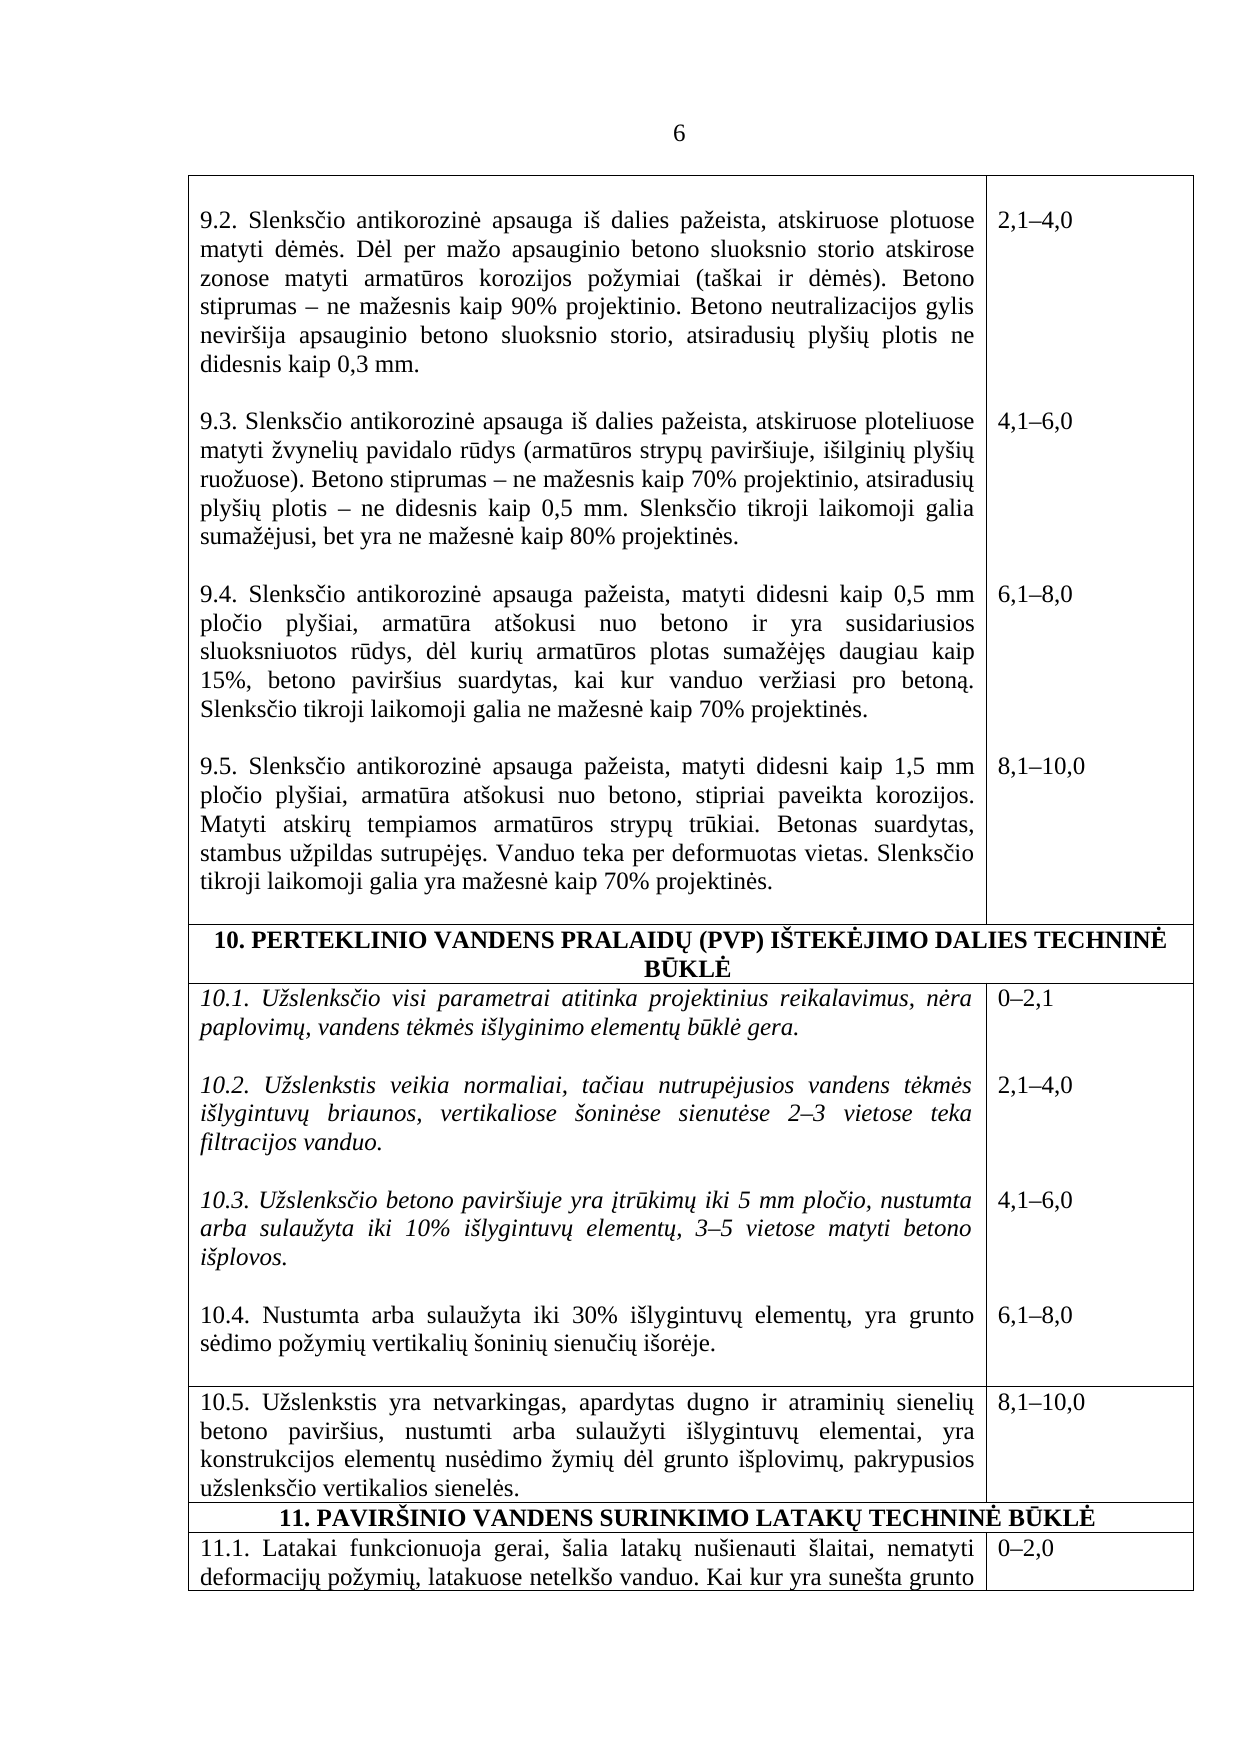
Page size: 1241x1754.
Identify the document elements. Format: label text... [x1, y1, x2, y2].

table_cell 2,1–4,0 4,1–6,0 6,1–8,0 8,1–10,0 [987, 176, 1193, 924]
table_cell 0–2,1 2,1–4,0 4,1–6,0 6,1–8,0 [987, 984, 1193, 1386]
table_cell 11. PAVIRŠINIO VANDENS SURINKIMO LATAKŲ TECHNINĖ BŪKLĖ [189, 1503, 1193, 1532]
table_cell 10.5. Užslenkstis yra netvarkingas, apardytas dugno ir atraminių sienelių betono paviršius, nustumti arba sulaužyti išlygintuvų elementai, yra konstrukcijos elementų nusėdimo žymių dėl grunto išplovimų, pakrypusios užslenksčio vertikalios sienelės. [189, 1387, 986, 1502]
table_cell 10.1. Užslenksčio visi parametrai atitinka projektinius reikalavimus, nėra paplovimų, vandens tėkmės išlyginimo elementų būklė gera. 10.2. Užslenkstis veikia normaliai, tačiau nutrupėjusios vandens tėkmės išlygintuvų briaunos, vertikaliose šoninėse sienutėse 2–3 vietose teka filtracijos vanduo. 10.3. Užslenksčio betono paviršiuje yra įtrūkimų iki 5 mm pločio, nustumta arba sulaužyta iki 10% išlygintuvų elementų, 3–5 vietose matyti betono išplovos. 10.4. Nustumta arba sulaužyta iki 30% išlygintuvų elementų, yra grunto sėdimo požymių vertikalių šoninių sienučių išorėje. [189, 984, 986, 1386]
table_cell 10. PERTEKLINIO VANDENS PRALAIDŲ (PVP) IŠTEKĖJIMO DALIES TECHNINĖ BŪKLĖ [189, 925, 1193, 982]
table_cell 11.1. Latakai funkcionuoja gerai, šalia latakų nušienauti šlaitai, nematyti deformacijų požymių, latakuose netelkšo vanduo. Kai kur yra sunešta grunto [189, 1533, 986, 1590]
table_cell 0–2,0 [987, 1533, 1193, 1590]
table_cell 9.2. Slenksčio antikorozinė apsauga iš dalies pažeista, atskiruose plotuose matyti dėmės. Dėl per mažo apsauginio betono sluoksnio storio atskirose zonose matyti armatūros korozijos požymiai (taškai ir dėmės). Betono stiprumas – ne mažesnis kaip 90% projektinio. Betono neutralizacijos gylis neviršija apsauginio betono sluoksnio storio, atsiradusių plyšių plotis ne didesnis kaip 0,3 mm. 9.3. Slenksčio antikorozinė apsauga iš dalies pažeista, atskiruose ploteliuose matyti žvynelių pavidalo rūdys (armatūros strypų paviršiuje, išilginių plyšių ruožuose). Betono stiprumas – ne mažesnis kaip 70% projektinio, atsiradusių plyšių plotis – ne didesnis kaip 0,5 mm. Slenksčio tikroji laikomoji galia sumažėjusi, bet yra ne mažesnė kaip 80% projektinės. 9.4. Slenksčio antikorozinė apsauga pažeista, matyti didesni kaip 0,5 mm pločio plyšiai, armatūra atšokusi nuo betono ir yra susidariusios sluoksniuotos rūdys, dėl kurių armatūros plotas sumažėjęs daugiau kaip 15%, betono paviršius suardytas, kai kur vanduo veržiasi pro betoną. Slenksčio tikroji laikomoji galia ne mažesnė kaip 70% projektinės. 9.5. Slenksčio antikorozinė apsauga pažeista, matyti didesni kaip 1,5 mm pločio plyšiai, armatūra atšokusi nuo betono, stipriai paveikta korozijos. Matyti atskirų tempiamos armatūros strypų trūkiai. Betonas suardytas, stambus užpildas sutrupėjęs. Vanduo teka per deformuotas vietas. Slenksčio tikroji laikomoji galia yra mažesnė kaip 70% projektinės. [189, 176, 986, 924]
table_cell 8,1–10,0 [987, 1387, 1193, 1502]
